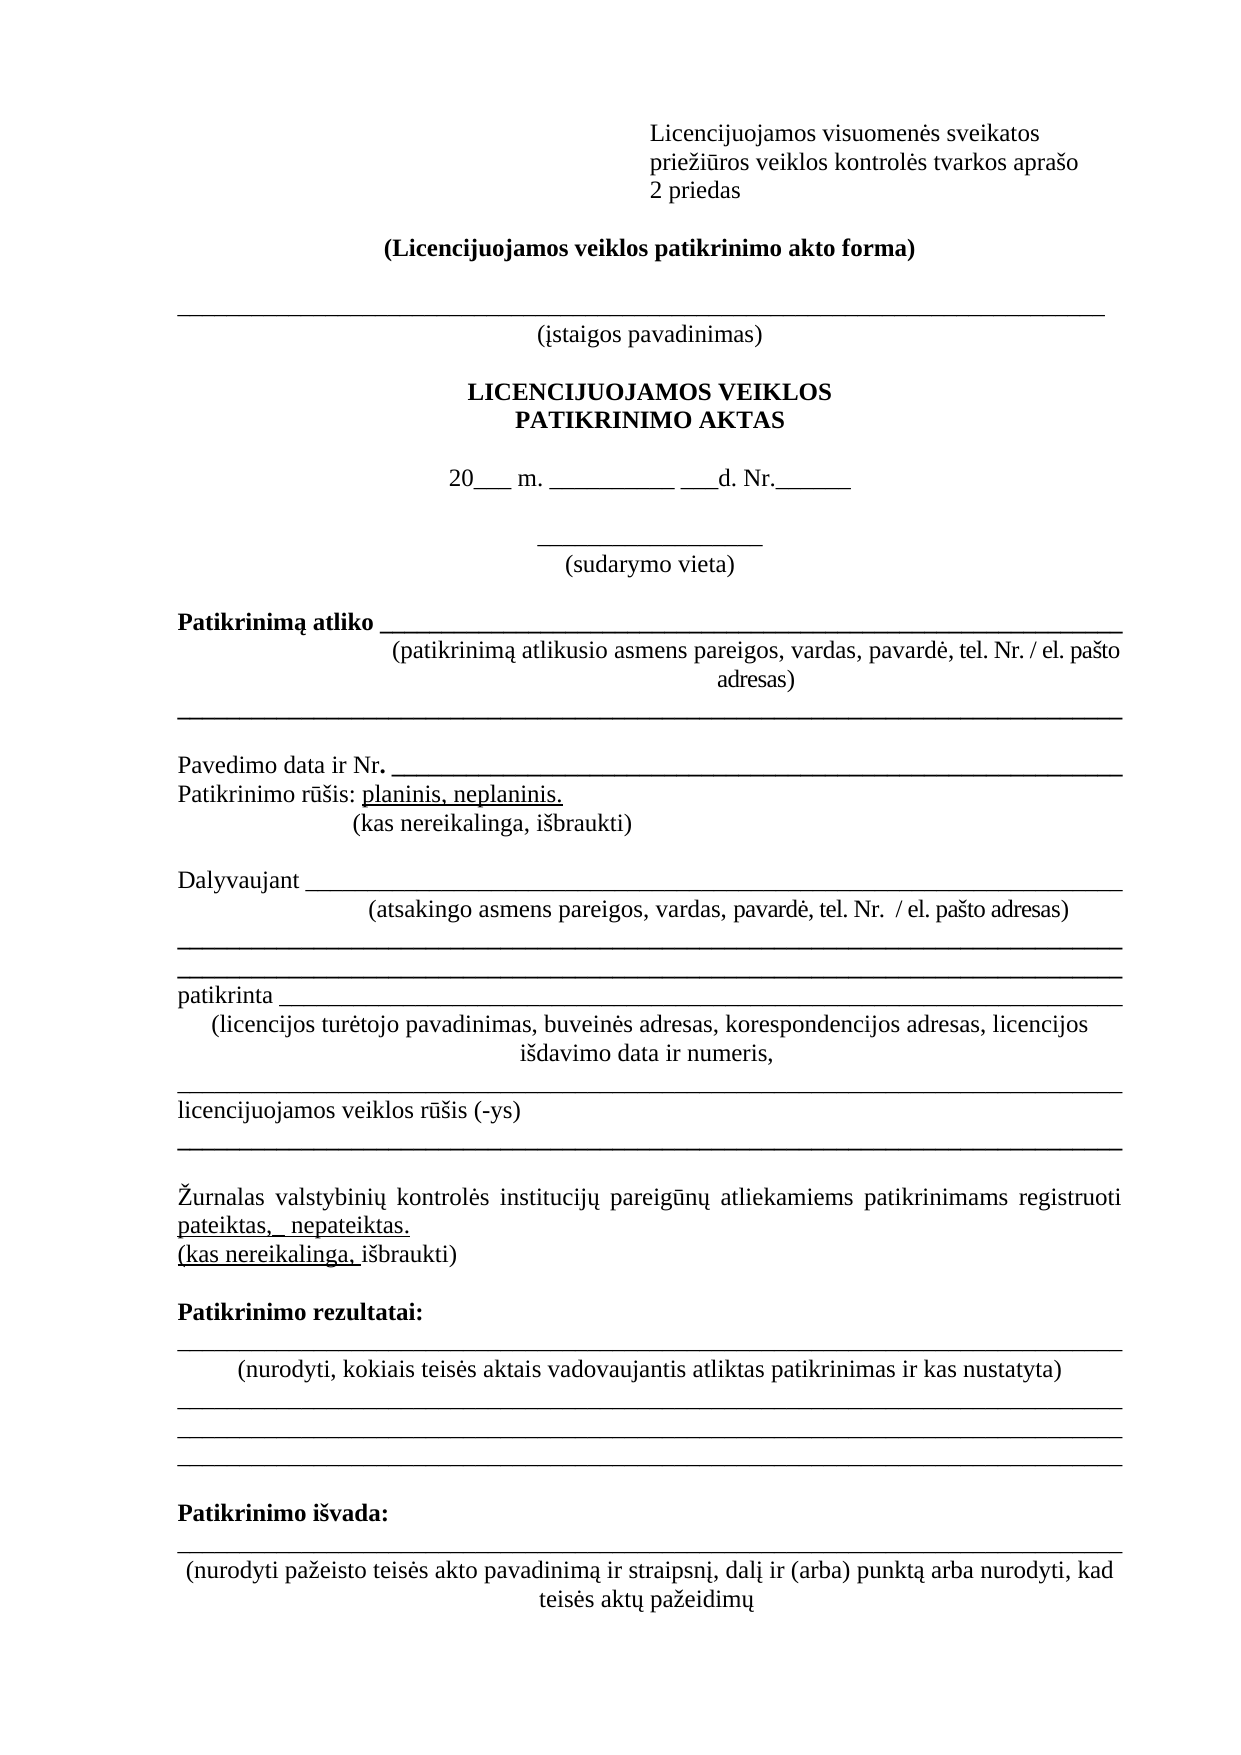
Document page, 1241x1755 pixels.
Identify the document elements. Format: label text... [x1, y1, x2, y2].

text PATIKRINIMO AKTAS [177, 406, 1122, 434]
text LICENCIJUOJAMOS VEIKLOS [177, 377, 1122, 406]
text (nurodyti pažeisto teisės akto pavadinimą ir straipsnį, dalį ir (arba) punktą arba nurodyti, kad teisės aktų pažeidimų [177, 1556, 1122, 1613]
text 20___ m. __________ ___d. Nr.______ [177, 463, 1122, 492]
text (atsakingo asmens pareigos, vardas, pavardė, tel. Nr. / el. pašto adresas) [315, 894, 1122, 923]
text _ [177, 1412, 1122, 1437]
text 2 priedas [649, 176, 1122, 204]
text Licencijuojamos visuomenės sveikatos [649, 118, 1122, 147]
text Dalyvaujant [177, 866, 1122, 894]
text (sudarymo vieta) [177, 549, 1122, 578]
text Patikrinimo išvada: [177, 1498, 1122, 1527]
text _ [177, 291, 1122, 319]
text (įstaigos pavadinimas) [177, 319, 1122, 348]
text _ [177, 1441, 1122, 1465]
text _ [177, 1067, 1122, 1092]
text (Licencijuojamos veiklos patikrinimo akto forma) [177, 233, 1122, 262]
text _ [177, 923, 1122, 948]
text Pavedimo data ir Nr. [177, 751, 1122, 779]
text _ [177, 1527, 1122, 1552]
text _ [177, 1326, 1122, 1350]
text priežiūros veiklos kontrolės tvarkos aprašo [649, 147, 1122, 176]
text _ [177, 952, 1122, 977]
text (kas nereikalinga, išbraukti) [177, 1239, 1122, 1268]
text (patikrinimą atlikusio asmens pareigos, vardas, pavardė, tel. Nr. / el. pašto adresas) [390, 636, 1122, 693]
text Patikrinimo rezultatai: [177, 1297, 1122, 1326]
text _ [177, 1383, 1122, 1408]
text Patikrinimo rūšis: planinis, neplaninis. [177, 779, 1122, 808]
text Patikrinimą atliko [177, 607, 1122, 636]
text (kas nereikalinga, išbraukti) [177, 808, 1122, 837]
text (licencijos turėtojo pavadinimas, buveinės adresas, korespondencijos adresas, licencijos išdavimo data ir numeris, [177, 1009, 1122, 1067]
text licencijuojamos veiklos rūšis (-ys) [177, 1096, 1122, 1124]
text __________________ [177, 521, 1122, 549]
text (nurodyti, kokiais teisės aktais vadovaujantis atliktas patikrinimas ir kas nustatyta) [177, 1354, 1122, 1383]
text _ [177, 1124, 1122, 1149]
text patikrinta [177, 981, 1122, 1009]
text Žurnalas valstybinių kontrolės institucijų pareigūnų atliekamiems patikrinimams registruoti pateiktas,_ nepateiktas. [177, 1182, 1122, 1239]
text _ [177, 693, 1122, 718]
